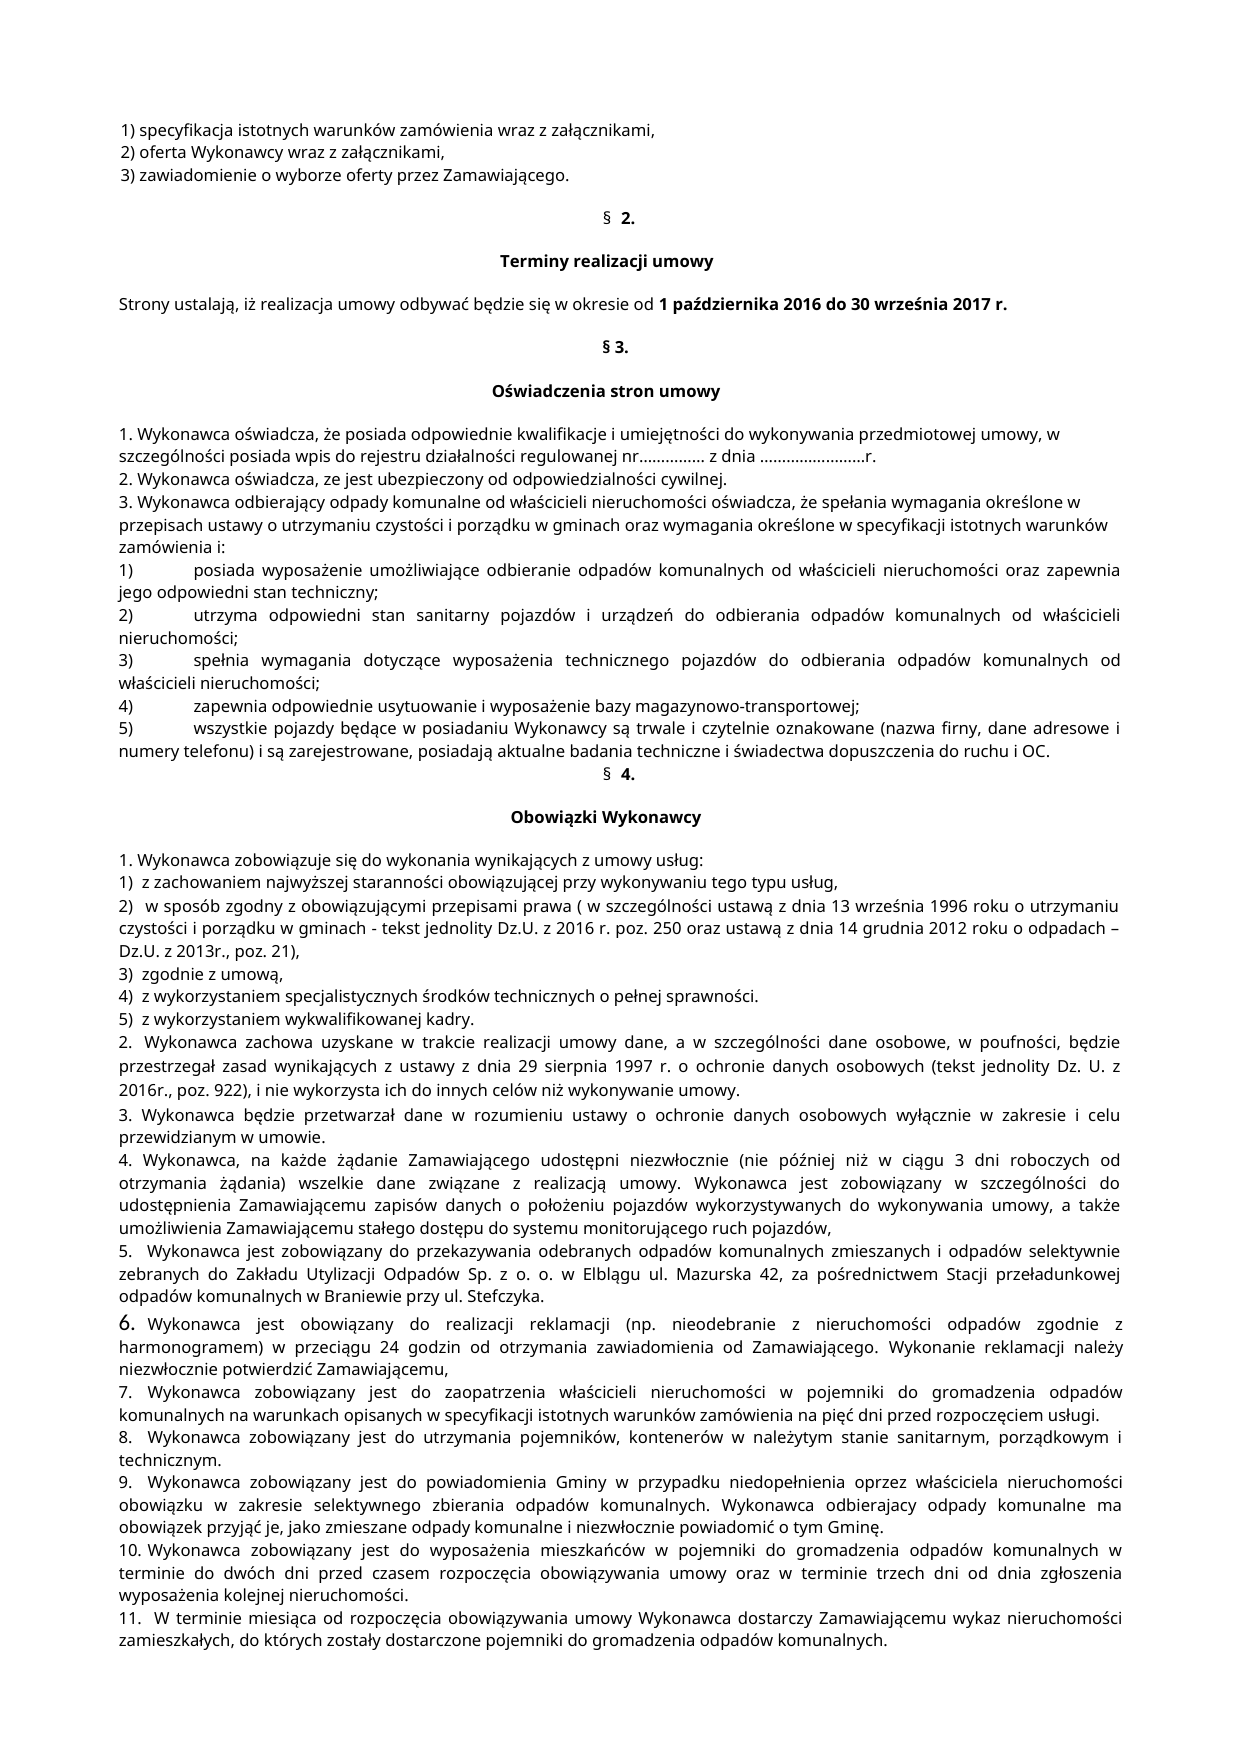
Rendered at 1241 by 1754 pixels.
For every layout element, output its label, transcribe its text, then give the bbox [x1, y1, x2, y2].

list 4. [603, 762, 1123, 785]
text Obowiązki Wykonawcy [510, 805, 1123, 828]
list Wykonawca będzie przetwarzał dane w rozumieniu ustawy o ochronie danych osobowych wyłącznie w zakresie i celu przewidzianym w umowie. [118, 1103, 1121, 1148]
list Wykonawca jest obowiązany do realizacji reklamacji (np. nieodebranie z nieruchomości odpadów zgodnie z harmonogramem) w przeciągu 24 godzin od otrzymania zawiadomienia od Zamawiającego. Wykonanie reklamacji należy niezwłocznie potwierdzić Zamawiającemu, [118, 1308, 1123, 1381]
text Terminy realizacji umowy [500, 250, 1123, 272]
list zgodnie z umową, [118, 962, 1123, 985]
text 3) zawiadomienie o wyborze oferty przez Zamawiającego. [120, 164, 1123, 186]
list Wykonawca zobowiązany jest do powiadomienia Gminy w przypadku niedopełnienia oprzez właściciela nieruchomości obowiązku w zakresie selektywnego zbierania odpadów komunalnych. Wykonawca odbierajacy odpady komunalne ma obowiązek przyjąć je, jako zmieszane odpady komunalne i niezwłocznie powiadomić o tym Gminę. [118, 1471, 1123, 1539]
text 2) oferta Wykonawcy wraz z załącznikami, [120, 141, 1123, 164]
text Strony ustalają, iż realizacja umowy odbywać będzie się w okresie od 1 października 2016 do 30 września 2017 r. [119, 293, 1123, 316]
list Wykonawca zobowiązany jest do wyposażenia mieszkańców w pojemniki do gromadzenia odpadów komunalnych w terminie do dwóch dni przed czasem rozpoczęcia obowiązywania umowy oraz w terminie trzech dni od dnia zgłoszenia wyposażenia kolejnej nieruchomości. [118, 1539, 1123, 1606]
list Wykonawca zobowiązany jest do zaopatrzenia właścicieli nieruchomości w pojemniki do gromadzenia odpadów komunalnych na warunkach opisanych w specyfikacji istotnych warunków zamówienia na pięć dni przed rozpoczęciem usługi. [118, 1381, 1123, 1426]
list z wykorzystaniem wykwalifikowanej kadry. [118, 1008, 1123, 1030]
list wszystkie pojazdy będące w posiadaniu Wykonawcy są trwale i czytelnie oznakowane (nazwa firny, dane adresowe i numery telefonu) i są zarejestrowane, posiadają aktualne badania techniczne i świadectwa dopuszczenia do ruchu i OC. [118, 717, 1121, 762]
list Wykonawca jest zobowiązany do przekazywania odebranych odpadów komunalnych zmieszanych i odpadów selektywnie zebranych do Zakładu Utylizacji Odpadów Sp. z o. o. w Elblągu ul. Mazurska 42, za pośrednictwem Stacji przeładunkowej odpadów komunalnych w Braniewie przy ul. Stefczyka. [118, 1239, 1121, 1307]
text 1) specyfikacja istotnych warunków zamówienia wraz z załącznikami, [120, 118, 1123, 141]
list posiada wyposażenie umożliwiające odbieranie odpadów komunalnych od właścicieli nieruchomości oraz zapewnia jego odpowiedni stan techniczny; [118, 559, 1121, 604]
list Wykonawca zachowa uzyskane w trakcie realizacji umowy dane, a w szczególności dane osobowe, w poufności, będzie przestrzegał zasad wynikających z ustawy z dnia 29 sierpnia 1997 r. o ochronie danych osobowych (tekst jednolity Dz. U. z 2016r., poz. 922), i nie wykorzysta ich do innych celów niż wykonywanie umowy. [118, 1031, 1121, 1102]
list Wykonawca zobowiązany jest do utrzymania pojemników, kontenerów w należytym stanie sanitarnym, porządkowym i technicznym. [118, 1426, 1123, 1471]
list w sposób zgodny z obowiązującymi przepisami prawa ( w szczególności ustawą z dnia 13 września 1996 roku o utrzymaniu czystości i porządku w gminach - tekst jednolity Dz.U. z 2016 r. poz. 250 oraz ustawą z dnia 14 grudnia 2012 roku o odpadach – Dz.U. z 2013r., poz. 21), [118, 894, 1121, 962]
text § 3. [602, 336, 1123, 359]
list zapewnia odpowiednie usytuowanie i wyposażenie bazy magazynowo-transportowej; [118, 694, 1121, 717]
text 1. Wykonawca oświadcza, że posiada odpowiednie kwalifikacje i umiejętności do wykonywania przedmiotowej umowy, w szczególności posiada wpis do rejestru działalności regulowanej nr…………… z dnia ……………………r. [119, 422, 1123, 468]
text Oświadczenia stron umowy [492, 379, 1123, 402]
list utrzyma odpowiedni stan sanitarny pojazdów i urządzeń do odbierania odpadów komunalnych od właścicieli nieruchomości; [118, 604, 1121, 649]
list 2. [603, 207, 1123, 229]
list W terminie miesiąca od rozpoczęcia obowiązywania umowy Wykonawca dostarczy Zamawiającemu wykaz nieruchomości zamieszkałych, do których zostały dostarczone pojemniki do gromadzenia odpadów komunalnych. [118, 1606, 1123, 1652]
text 2. Wykonawca oświadcza, ze jest ubezpieczony od odpowiedzialności cywilnej. [119, 468, 1123, 490]
list Wykonawca, na każde żądanie Zamawiającego udostępni niezwłocznie (nie później niż w ciągu 3 dni roboczych od otrzymania żądania) wszelkie dane związane z realizacją umowy. Wykonawca jest zobowiązany w szczególności do udostępnienia Zamawiającemu zapisów danych o położeniu pojazdów wykorzystywanych do wykonywania umowy, a także umożliwienia Zamawiającemu stałego dostępu do systemu monitorującego ruch pojazdów, [118, 1149, 1121, 1239]
text 1. Wykonawca zobowiązuje się do wykonania wynikających z umowy usług: [119, 848, 1123, 871]
list z wykorzystaniem specjalistycznych środków technicznych o pełnej sprawności. [118, 985, 1123, 1008]
list spełnia wymagania dotyczące wyposażenia technicznego pojazdów do odbierania odpadów komunalnych od właścicieli nieruchomości; [118, 649, 1121, 694]
list z zachowaniem najwyższej staranności obowiązującej przy wykonywaniu tego typu usług, [118, 871, 1123, 894]
text 3. Wykonawca odbierający odpady komunalne od właścicieli nieruchomości oświadcza, że spełania wymagania określone w przepisach ustawy o utrzymaniu czystości i porządku w gminach oraz wymagania określone w specyfikacji istotnych warunków zamówienia i: [119, 490, 1123, 558]
